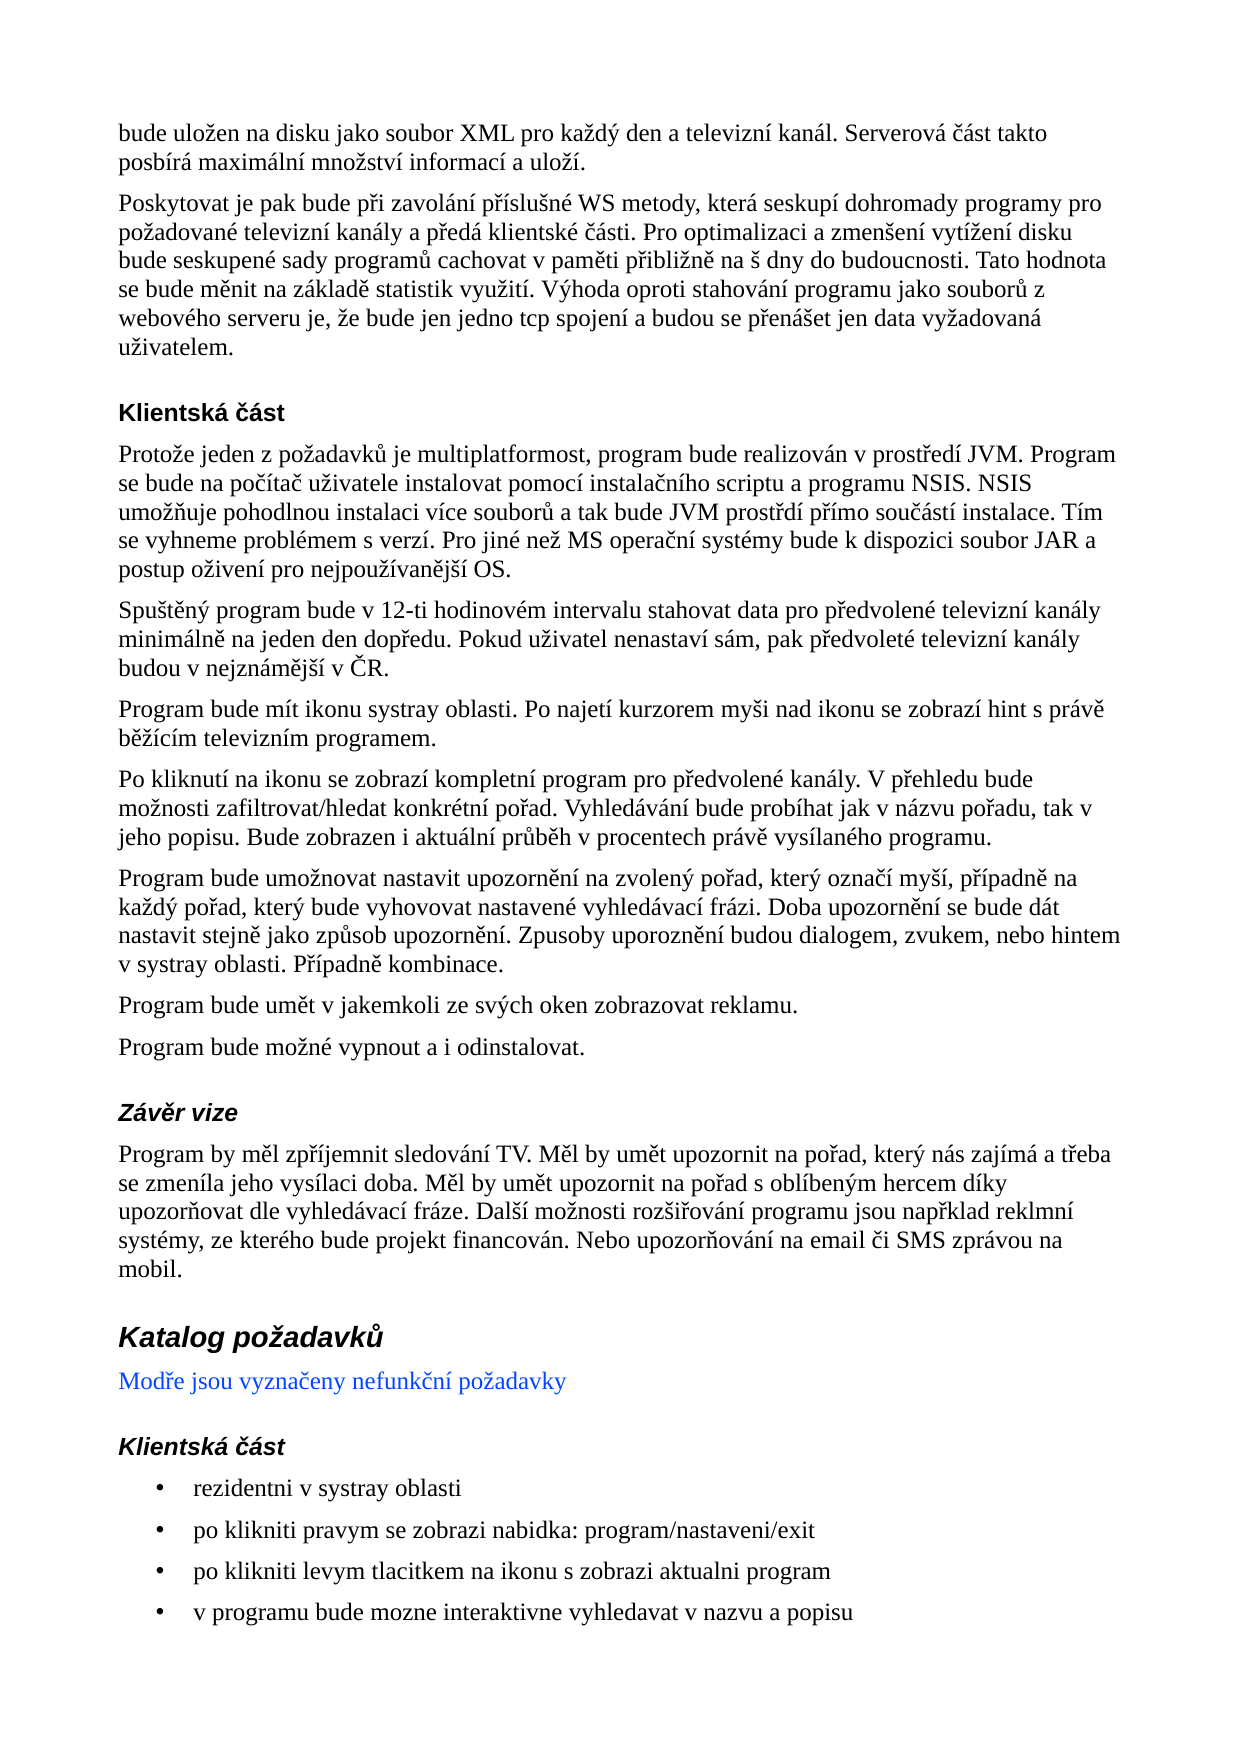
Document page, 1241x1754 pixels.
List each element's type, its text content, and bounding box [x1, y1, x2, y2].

text Program bude možné vypnout a i odinstalovat. [118, 1032, 1122, 1060]
text Protože jeden z požadavků je multiplatformost, program bude realizován v prostředí JVM. Program se bude na počítač uživatele instalovat pomocí instalačního scriptu a programu NSIS. NSIS umožňuje pohodlnou instalaci více souborů a tak bude JVM prostřdí přímo součástí instalace. Tím se vyhneme problémem s verzí. Pro jiné než MS operační systémy bude k dispozici soubor JAR a postup oživení pro nejpoužívanější OS. [118, 439, 1122, 583]
text Modře jsou vyznačeny nefunkční požadavky [118, 1366, 1122, 1395]
list po klikniti pravym se zobrazi nabidka: program/nastaveni/exit [156, 1515, 1122, 1543]
text Po kliknutí na ikonu se zobrazí kompletní program pro předvolené kanály. V přehledu bude možnosti zafiltrovat/hledat konkrétní pořad. Vyhledávání bude probíhat jak v názvu pořadu, tak v jeho popisu. Bude zobrazen i aktuální průběh v procentech právě vysílaného programu. [118, 764, 1122, 850]
text Poskytovat je pak bude při zavolání příslušné WS metody, která seskupí dohromady programy pro požadované televizní kanály a předá klientské části. Pro optimalizaci a zmenšení vytížení disku bude seskupené sady programů cachovat v paměti přibližně na š dny do budoucnosti. Tato hodnota se bude měnit na základě statistik využití. Výhoda oproti stahování programu jako souborů z webového serveru je, že bude jen jedno tcp spojení a budou se přenášet jen data vyžadovaná uživatelem. [118, 188, 1122, 361]
text bude uložen na disku jako soubor XML pro každý den a televizní kanál. Serverová část takto posbírá maximální množství informací a uloží. [118, 118, 1122, 176]
text Program by měl zpříjemnit sledování TV. Měl by umět upozornit na pořad, který nás zajímá a třeba se zmeníla jeho vysílaci doba. Měl by umět upozornit na pořad s oblíbeným hercem díky upozorňovat dle vyhledávací fráze. Další možnosti rozšiřování programu jsou napřklad reklmní systémy, ze kterého bude projekt financován. Nebo upozorňování na email či SMS zprávou na mobil. [118, 1139, 1122, 1283]
text Program bude mít ikonu systray oblasti. Po najetí kurzorem myši nad ikonu se zobrazí hint s právě běžícím televizním programem. [118, 694, 1122, 752]
subtitle Závěr vize [118, 1098, 1122, 1126]
text Spuštěný program bude v 12-ti hodinovém intervalu stahovat data pro předvolené televizní kanály minimálně na jeden den dopředu. Pokud uživatel nenastaví sám, pak předvoleté televizní kanály budou v nejznámější v ČR. [118, 595, 1122, 682]
text Program bude umět v jakemkoli ze svých oken zobrazovat reklamu. [118, 990, 1122, 1019]
text Program bude umožnovat nastavit upozornění na zvolený pořad, který označí myší, případně na každý pořad, který bude vyhovovat nastavené vyhledávací frázi. Doba upozornění se bude dát nastavit stejně jako způsob upozornění. Zpusoby uporoznění budou dialogem, zvukem, nebo hintem v systray oblasti. Případně kombinace. [118, 863, 1122, 978]
subtitle Klientská část [118, 398, 1122, 427]
list po klikniti levym tlacitkem na ikonu s zobrazi aktualni program [156, 1556, 1122, 1585]
subtitle Klientská část [118, 1432, 1122, 1461]
subtitle Katalog požadavků [118, 1320, 1122, 1354]
list rezidentni v systray oblasti [156, 1473, 1122, 1502]
list v programu bude mozne interaktivne vyhledavat v nazvu a popisu [156, 1597, 1122, 1626]
